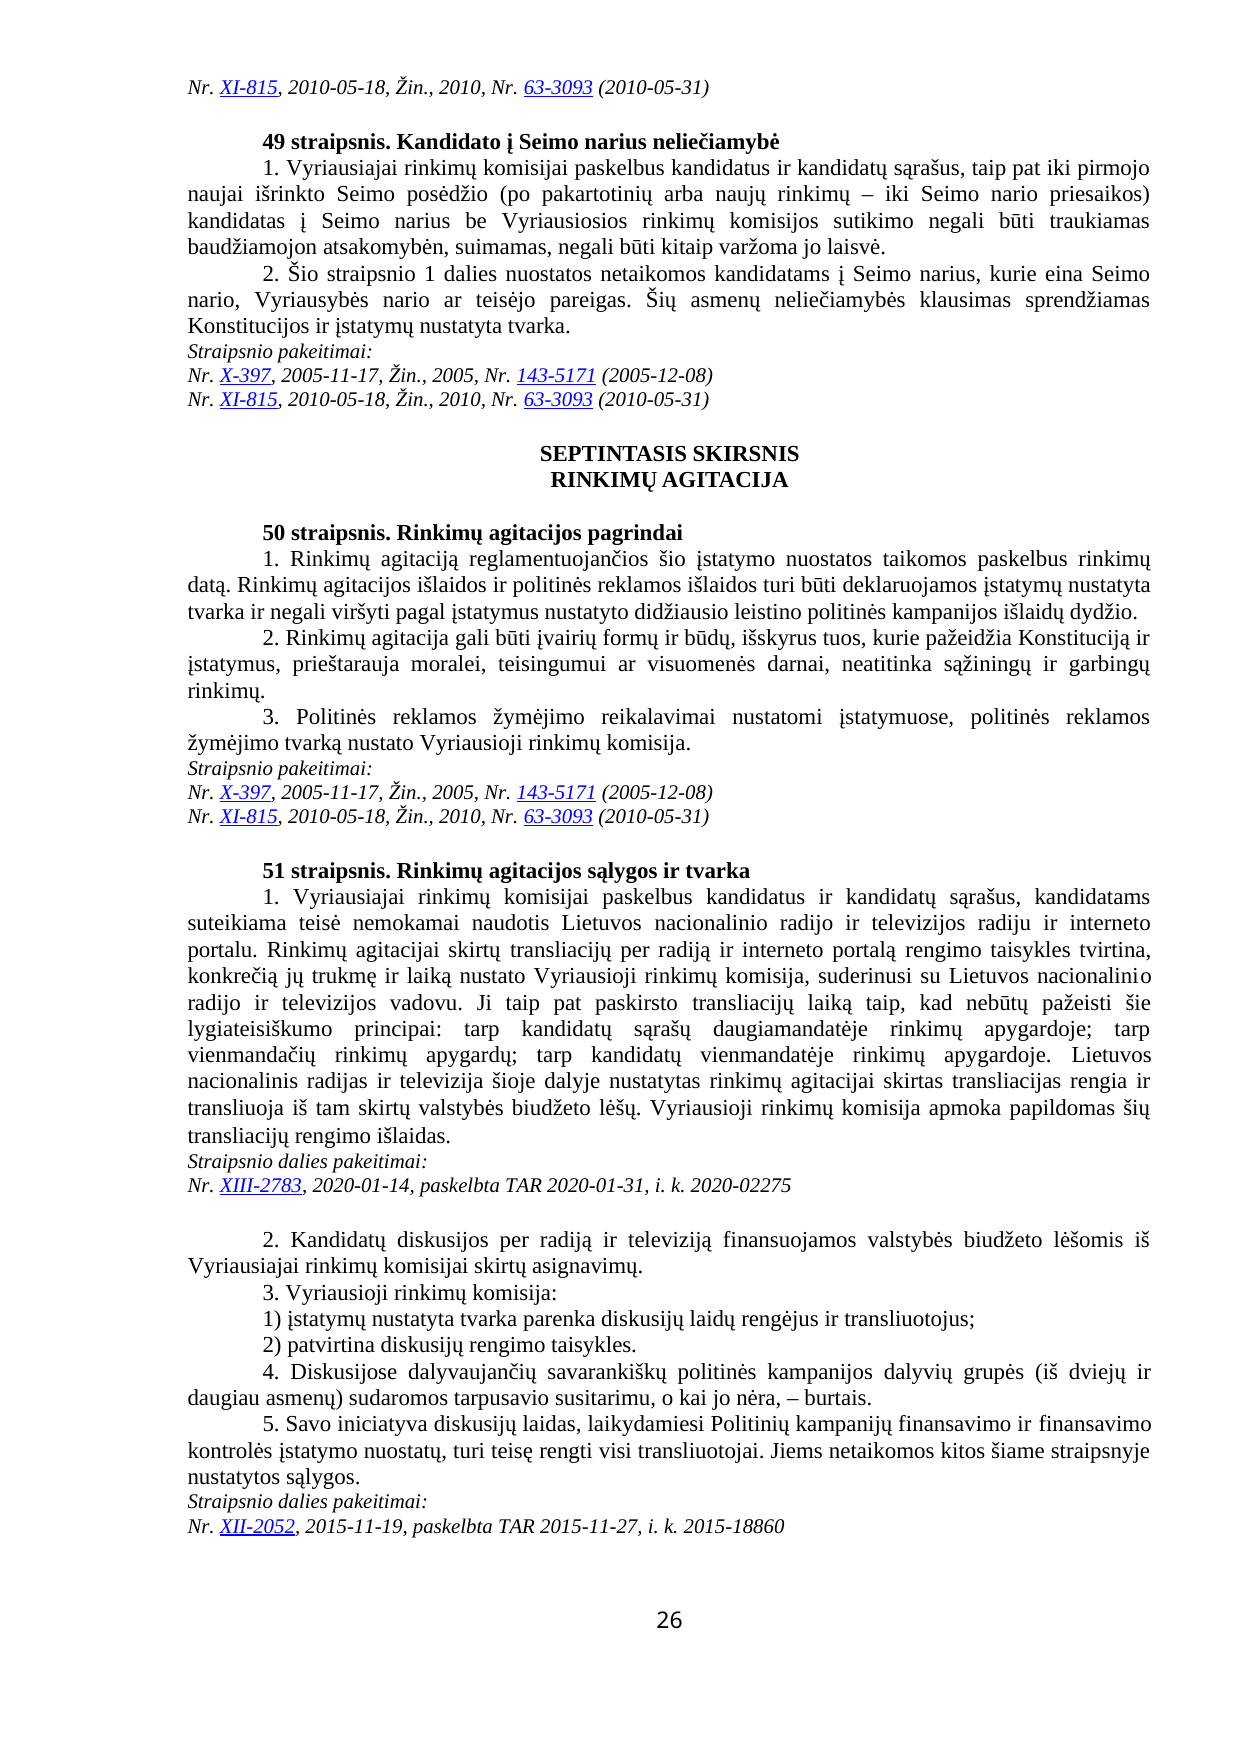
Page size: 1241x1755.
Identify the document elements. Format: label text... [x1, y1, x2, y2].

text 1. Vyriausiajai rinkimų komisijai paskelbus kandidatus ir kandidatų sąrašus, kandidatams suteikiama teisė nemokamai naudotis Lietuvos nacionalinio radijo ir televizijos radiju ir interneto portalu. Rinkimų agitacijai skirtų transliacijų per radiją ir interneto portalą rengimo taisykles tvirtina, konkrečią jų trukmę ir laiką nustato Vyriausioji rinkimų komisija, suderinusi su Lietuvos nacionalinio radijo ir televizijos vadovu. Ji taip pat paskirsto transliacijų laiką taip, kad nebūtų pažeisti šie lygiateisiškumo principai: tarp kandidatų sąrašų daugiamandatėje rinkimų apygardoje; tarp vienmandačių rinkimų apygardų; tarp kandidatų vienmandatėje rinkimų apygardoje. Lietuvos nacionalinis radijas ir televizija šioje dalyje nustatytas rinkimų agitacijai skirtas transliacijas rengia ir transliuoja iš tam skirtų valstybės biudžeto lėšų. Vyriausioji rinkimų komisija apmoka papildomas šių transliacijų rengimo išlaidas. [187, 883, 1152, 1149]
text 49 straipsnis. Kandidato į Seimo narius neliečiamybė [187, 128, 1152, 154]
text 1. Vyriausiajai rinkimų komisijai paskelbus kandidatus ir kandidatų sąrašus, taip pat iki pirmojo naujai išrinkto Seimo posėdžio (po pakartotinių arba naujų rinkimų – iki Seimo nario priesaikos) kandidatas į Seimo narius be Vyriausiosios rinkimų komisijos sutikimo negali būti traukiamas baudžiamojon atsakomybėn, suimamas, negali būti kitaip varžoma jo laisvė. [187, 154, 1152, 259]
text Nr. XI-815, 2010-05-18, Žin., 2010, Nr. 63-3093 (2010-05-31) [187, 804, 1152, 828]
text Nr. XI-815, 2010-05-18, Žin., 2010, Nr. 63-3093 (2010-05-31) [187, 387, 1152, 411]
text 2. Rinkimų agitacija gali būti įvairių formų ir būdų, išskyrus tuos, kurie pažeidžia Konstituciją ir įstatymus, prieštarauja moralei, teisingumui ar visuomenės darnai, neatitinka sąžiningų ir garbingų rinkimų. [187, 624, 1152, 703]
text 50 straipsnis. Rinkimų agitacijos pagrindai [187, 519, 1152, 545]
text 3. Politinės reklamos žymėjimo reikalavimai nustatomi įstatymuose, politinės reklamos žymėjimo tvarką nustato Vyriausioji rinkimų komisija. [187, 703, 1152, 756]
text Straipsnio dalies pakeitimai: [187, 1149, 1152, 1173]
text Nr. X-397, 2005-11-17, Žin., 2005, Nr. 143-5171 (2005-12-08) [187, 780, 1152, 804]
text 5. Savo iniciatyva diskusijų laidas, laikydamiesi Politinių kampanijų finansavimo ir finansavimo kontrolės įstatymo nuostatų, turi teisę rengti visi transliuotojai. Jiems netaikomos kitos šiame straipsnyje nustatytos sąlygos. [187, 1410, 1152, 1489]
text 51 straipsnis. Rinkimų agitacijos sąlygos ir tvarka [187, 857, 1152, 883]
text Straipsnio pakeitimai: [187, 339, 1152, 363]
text SEPTINTASIS SKIRSNIS [187, 439, 1152, 466]
text Nr. XI-815, 2010-05-18, Žin., 2010, Nr. 63-3093 (2010-05-31) [187, 75, 1152, 99]
text Nr. XIII-2783, 2020-01-14, paskelbta TAR 2020-01-31, i. k. 2020-02275 [187, 1173, 1152, 1197]
text 4. Diskusijose dalyvaujančių savarankiškų politinės kampanijos dalyvių grupės (iš dviejų ir daugiau asmenų) sudaromos tarpusavio susitarimu, o kai jo nėra, – burtais. [187, 1358, 1152, 1410]
text Straipsnio pakeitimai: [187, 756, 1152, 780]
text Nr. X-397, 2005-11-17, Žin., 2005, Nr. 143-5171 (2005-12-08) [187, 363, 1152, 387]
text 1. Rinkimų agitaciją reglamentuojančios šio įstatymo nuostatos taikomos paskelbus rinkimų datą. Rinkimų agitacijos išlaidos ir politinės reklamos išlaidos turi būti deklaruojamos įstatymų nustatyta tvarka ir negali viršyti pagal įstatymus nustatyto didžiausio leistino politinės kampanijos išlaidų dydžio. [187, 545, 1152, 624]
text 3. Vyriausioji rinkimų komisija: [187, 1279, 1152, 1305]
text Straipsnio dalies pakeitimai: [187, 1489, 1152, 1513]
text 2. Kandidatų diskusijos per radiją ir televiziją finansuojamos valstybės biudžeto lėšomis iš Vyriausiajai rinkimų komisijai skirtų asignavimų. [187, 1226, 1152, 1279]
text RINKIMŲ AGITACIJA [187, 466, 1152, 492]
text 2) patvirtina diskusijų rengimo taisykles. [187, 1331, 1152, 1358]
text 1) įstatymų nustatyta tvarka parenka diskusijų laidų rengėjus ir transliuotojus; [187, 1305, 1152, 1331]
text Nr. XII-2052, 2015-11-19, paskelbta TAR 2015-11-27, i. k. 2015-18860 [187, 1513, 1152, 1538]
text 2. Šio straipsnio 1 dalies nuostatos netaikomos kandidatams į Seimo narius, kurie eina Seimo nario, Vyriausybės nario ar teisėjo pareigas. Šių asmenų neliečiamybės klausimas sprendžiamas Konstitucijos ir įstatymų nustatyta tvarka. [187, 259, 1152, 339]
